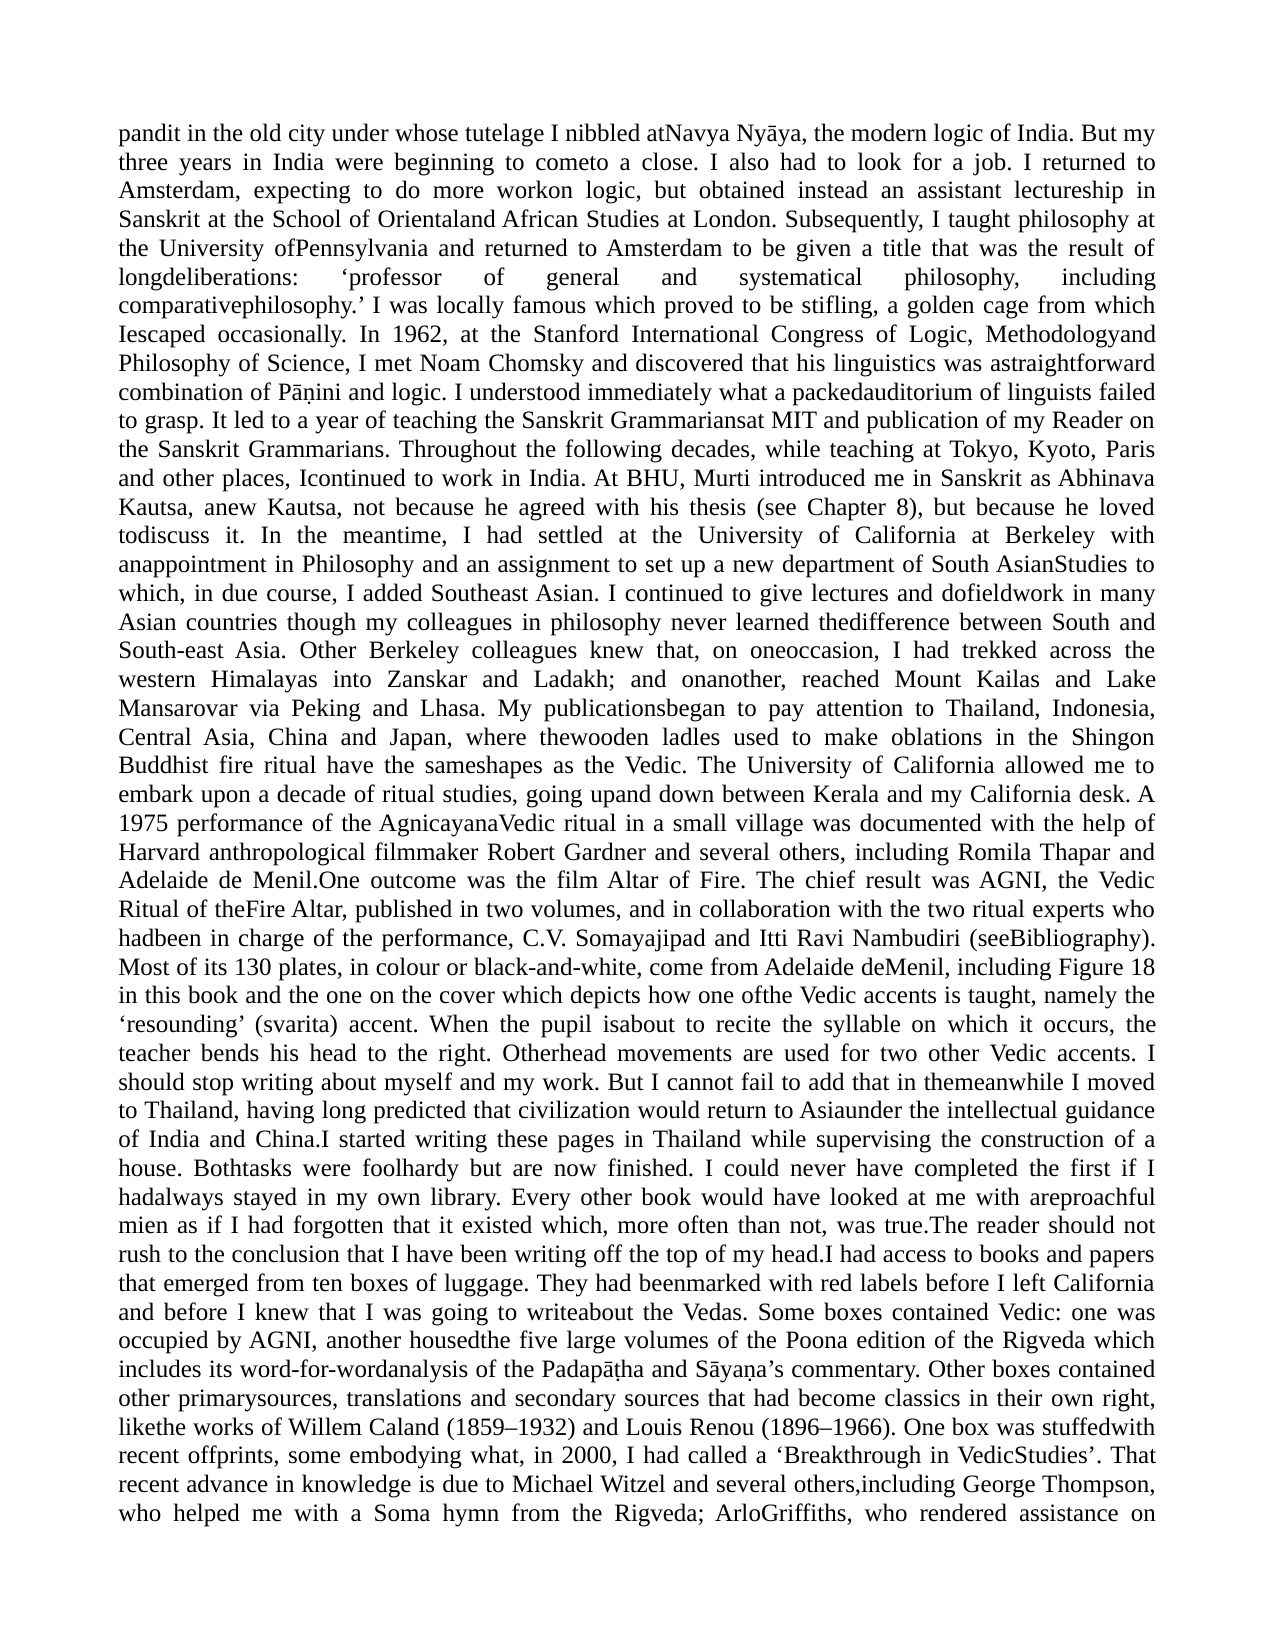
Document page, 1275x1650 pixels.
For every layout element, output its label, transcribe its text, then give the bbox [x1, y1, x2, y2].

text pandit in the old city under whose tutelage I nibbled atNavya Nyāya, the modern logic of India. But my three years in India were beginning to cometo a close. I also had to look for a job. I returned to Amsterdam, expecting to do more workon logic, but obtained instead an assistant lectureship in Sanskrit at the School of Orientaland African Studies at London. Subsequently, I taught philosophy at the University ofPennsylvania and returned to Amsterdam to be given a title that was the result of longdeliberations: ‘professor of general and systematical philosophy, including comparativephilosophy.’ I was locally famous which proved to be stifling, a golden cage from which Iescaped occasionally. In 1962, at the Stanford International Congress of Logic, Methodologyand Philosophy of Science, I met Noam Chomsky and discovered that his linguistics was astraightforward combination of Pāṇini and logic. I understood immediately what a packedauditorium of linguists failed to grasp. It led to a year of teaching the Sanskrit Grammariansat MIT and publication of my Reader on the Sanskrit Grammarians. Throughout the following decades, while teaching at Tokyo, Kyoto, Paris and other places, Icontinued to work in India. At BHU, Murti introduced me in Sanskrit as Abhinava Kautsa, anew Kautsa, not because he agreed with his thesis (see Chapter 8), but because he loved todiscuss it. In the meantime, I had settled at the University of California at Berkeley with anappointment in Philosophy and an assignment to set up a new department of South AsianStudies to which, in due course, I added Southeast Asian. I continued to give lectures and dofieldwork in many Asian countries though my colleagues in philosophy never learned thedifference between South and South-east Asia. Other Berkeley colleagues knew that, on oneoccasion, I had trekked across the western Himalayas into Zanskar and Ladakh; and onanother, reached Mount Kailas and Lake Mansarovar via Peking and Lhasa. My publicationsbegan to pay attention to Thailand, Indonesia, Central Asia, China and Japan, where thewooden ladles used to make oblations in the Shingon Buddhist fire ritual have the sameshapes as the Vedic. The University of California allowed me to embark upon a decade of ritual studies, going upand down between Kerala and my California desk. A 1975 performance of the AgnicayanaVedic ritual in a small village was documented with the help of Harvard anthropological filmmaker Robert Gardner and several others, including Romila Thapar and Adelaide de Menil.One outcome was the film Altar of Fire. The chief result was AGNI, the Vedic Ritual of theFire Altar, published in two volumes, and in collaboration with the two ritual experts who hadbeen in charge of the performance, C.V. Somayajipad and Itti Ravi Nambudiri (seeBibliography). Most of its 130 plates, in colour or black-and-white, come from Adelaide deMenil, including Figure 18 in this book and the one on the cover which depicts how one ofthe Vedic accents is taught, namely the ‘resounding’ (svarita) accent. When the pupil isabout to recite the syllable on which it occurs, the teacher bends his head to the right. Otherhead movements are used for two other Vedic accents. I should stop writing about myself and my work. But I cannot fail to add that in themeanwhile I moved to Thailand, having long predicted that civilization would return to Asiaunder the intellectual guidance of India and China.I started writing these pages in Thailand while supervising the construction of a house. Bothtasks were foolhardy but are now finished. I could never have completed the first if I hadalways stayed in my own library. Every other book would have looked at me with areproachful mien as if I had forgotten that it existed which, more often than not, was true.The reader should not rush to the conclusion that I have been writing off the top of my head.I had access to books and papers that emerged from ten boxes of luggage. They had beenmarked with red labels before I left California and before I knew that I was going to writeabout the Vedas. Some boxes contained Vedic: one was occupied by AGNI, another housedthe five large volumes of the Poona edition of the Rigveda which includes its word-for-wordanalysis of the Padapāṭha and Sāyaṇa’s commentary. Other boxes contained other primarysources, translations and secondary sources that had become classics in their own right, likethe works of Willem Caland (1859–1932) and Louis Renou (1896–1966). One box was stuffedwith recent offprints, some embodying what, in 2000, I had called a ‘Breakthrough in VedicStudies’. That recent advance in knowledge is due to Michael Witzel and several others,including George Thompson, who helped me with a Soma hymn from the Rigveda; ArloGriffiths, who rendered assistance on [118, 118, 1157, 1527]
